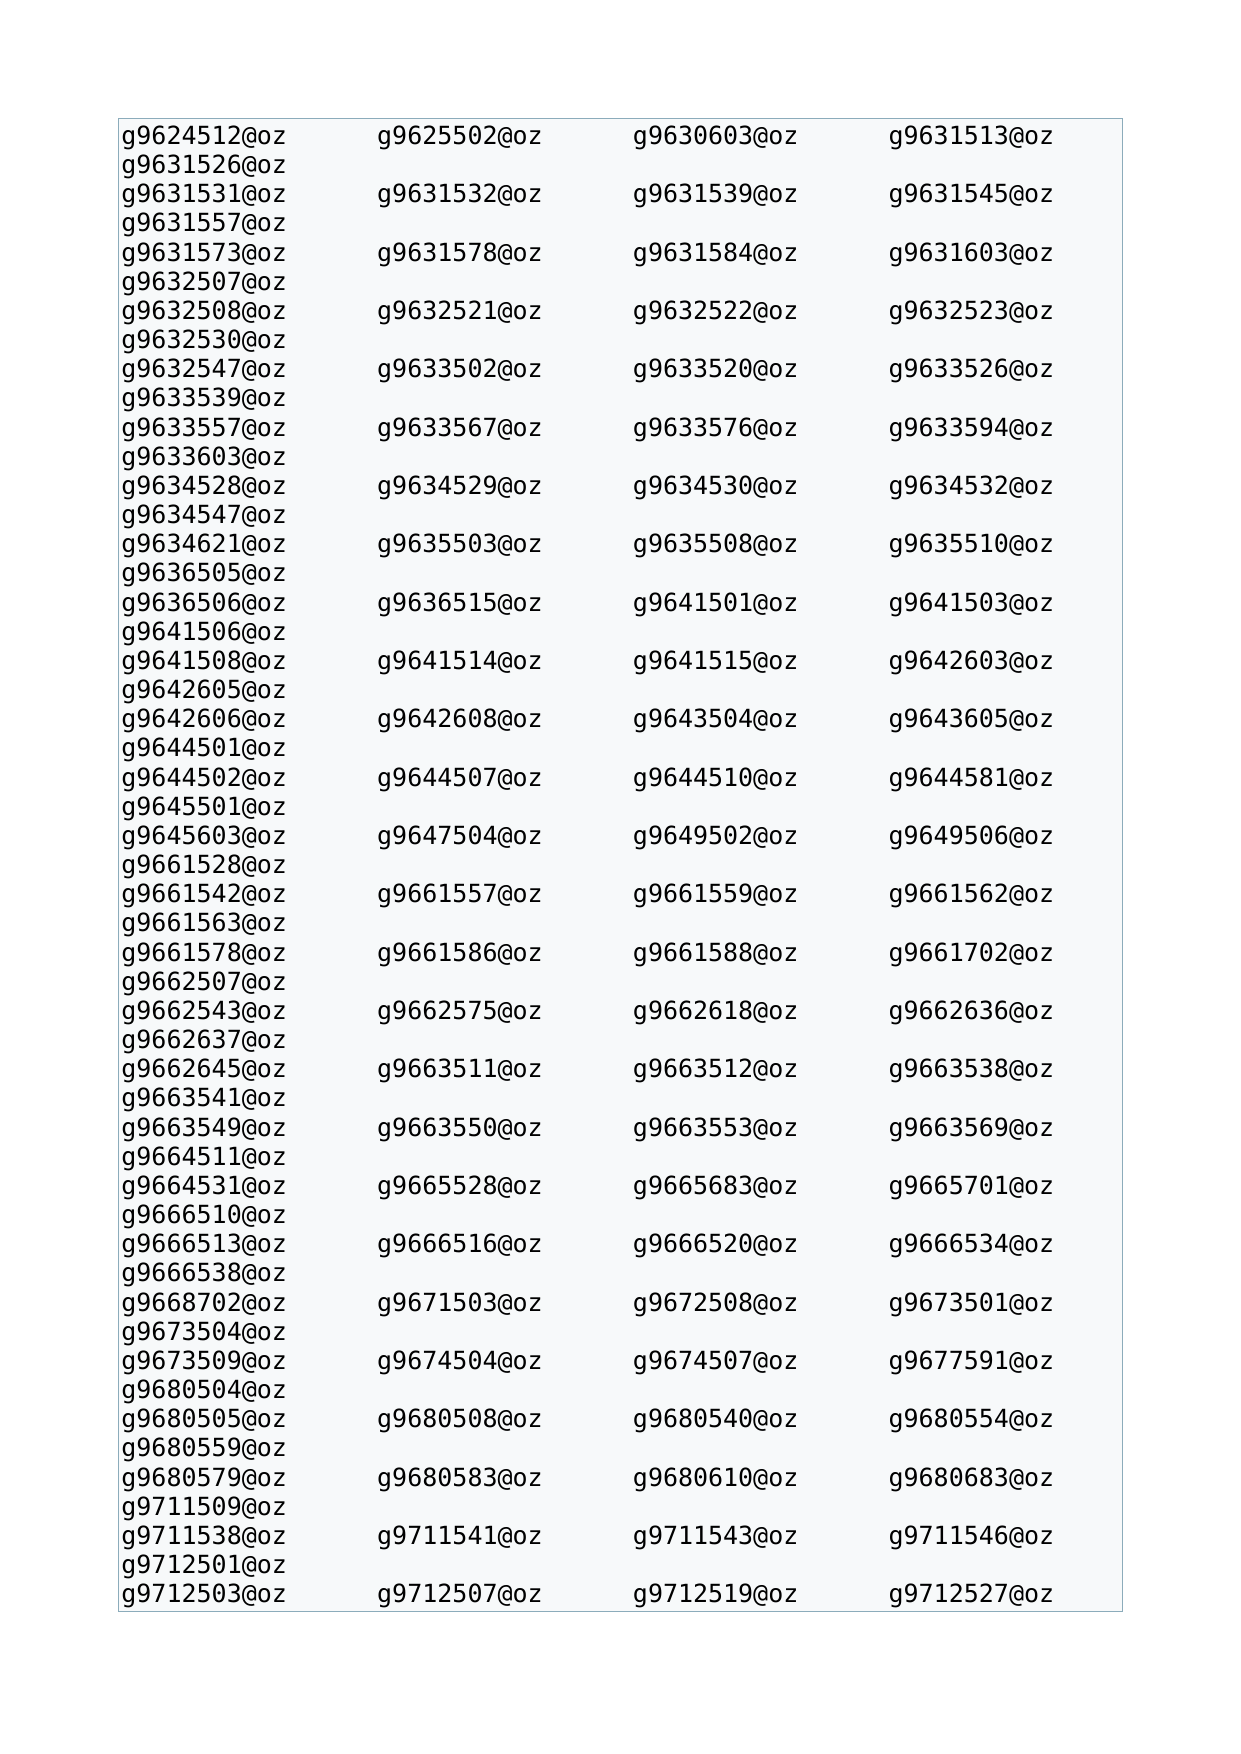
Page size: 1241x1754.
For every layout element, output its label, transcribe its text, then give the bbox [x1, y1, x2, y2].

text g9624512@oz g9625502@oz g9630603@oz g9631513@oz g9631526@oz g9631531@oz g9631532@oz g9631539@oz g9631545@oz g9631557@oz g9631573@oz g9631578@oz g9631584@oz g9631603@oz g9632507@oz g9632508@oz g9632521@oz g9632522@oz g9632523@oz g9632530@oz g9632547@oz g9633502@oz g9633520@oz g9633526@oz g9633539@oz g9633557@oz g9633567@oz g9633576@oz g9633594@oz g9633603@oz g9634528@oz g9634529@oz g9634530@oz g9634532@oz g9634547@oz g9634621@oz g9635503@oz g9635508@oz g9635510@oz g9636505@oz g9636506@oz g9636515@oz g9641501@oz g9641503@oz g9641506@oz g9641508@oz g9641514@oz g9641515@oz g9642603@oz g9642605@oz g9642606@oz g9642608@oz g9643504@oz g9643605@oz g9644501@oz g9644502@oz g9644507@oz g9644510@oz g9644581@oz g9645501@oz g9645603@oz g9647504@oz g9649502@oz g9649506@oz g9661528@oz g9661542@oz g9661557@oz g9661559@oz g9661562@oz g9661563@oz g9661578@oz g9661586@oz g9661588@oz g9661702@oz g9662507@oz g9662543@oz g9662575@oz g9662618@oz g9662636@oz g9662637@oz g9662645@oz g9663511@oz g9663512@oz g9663538@oz g9663541@oz g9663549@oz g9663550@oz g9663553@oz g9663569@oz g9664511@oz g9664531@oz g9665528@oz g9665683@oz g9665701@oz g9666510@oz g9666513@oz g9666516@oz g9666520@oz g9666534@oz g9666538@oz g9668702@oz g9671503@oz g9672508@oz g9673501@oz g9673504@oz g9673509@oz g9674504@oz g9674507@oz g9677591@oz g9680504@oz g9680505@oz g9680508@oz g9680540@oz g9680554@oz g9680559@oz g9680579@oz g9680583@oz g9680610@oz g9680683@oz g9711509@oz g9711538@oz g9711541@oz g9711543@oz g9711546@oz g9712501@oz g9712503@oz g9712507@oz g9712519@oz g9712527@oz [119, 119, 1122, 1611]
